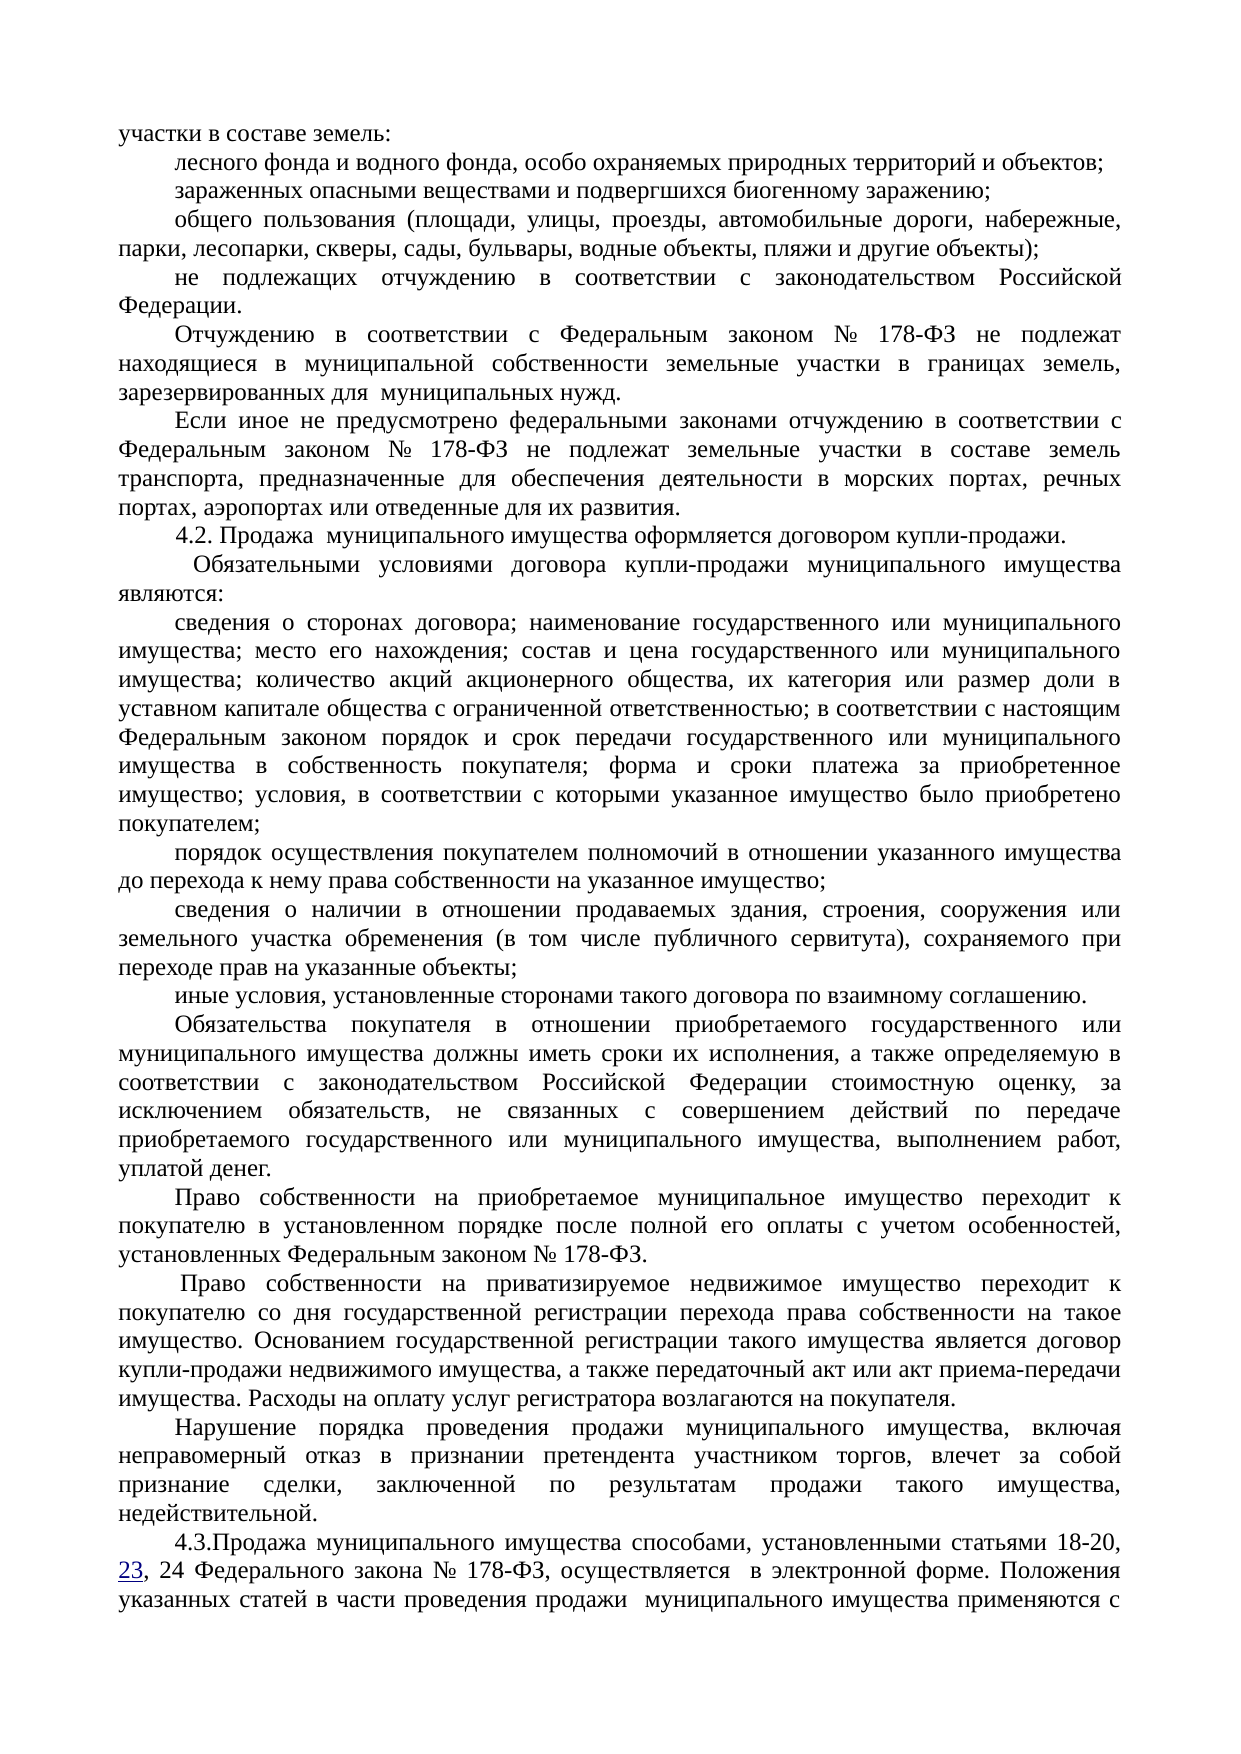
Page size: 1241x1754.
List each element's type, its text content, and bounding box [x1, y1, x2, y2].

text Нарушение порядка проведения продажи муниципального имущества, включая неправомерный отказ в признании претендента участником торгов, влечет за собой признание сделки, заключенной по результатам продажи такого имущества, недействительной. [118, 1412, 1122, 1527]
text не подлежащих отчуждению в соответствии с законодательством Российской Федерации. [118, 262, 1122, 319]
text сведения о наличии в отношении продаваемых здания, строения, сооружения или земельного участка обременения (в том числе публичного сервитута), сохраняемого при переходе прав на указанные объекты; [118, 894, 1122, 981]
text Если иное не предусмотрено федеральными законами отчуждению в соответствии с Федеральным законом № 178-ФЗ не подлежат земельные участки в составе земель транспорта, предназначенные для обеспечения деятельности в морских портах, речных портах, аэропортах или отведенные для их развития. [118, 406, 1122, 521]
text Право собственности на приватизируемое недвижимое имущество переходит к покупателю со дня государственной регистрации перехода права собственности на такое имущество. Основанием государственной регистрации такого имущества является договор купли-продажи недвижимого имущества, а также передаточный акт или акт приема-передачи имущества. Расходы на оплату услуг регистратора возлагаются на покупателя. [118, 1268, 1122, 1412]
text порядок осуществления покупателем полномочий в отношении указанного имущества до перехода к нему права собственности на указанное имущество; [118, 837, 1122, 894]
text 4.3.Продажа муниципального имущества способами, установленными статьями 18-20, 23, 24 Федерального закона № 178-ФЗ, осуществляется в электронной форме. Положения указанных статей в части проведения продажи муниципального имущества применяются с [118, 1527, 1122, 1613]
text Обязательства покупателя в отношении приобретаемого государственного или муниципального имущества должны иметь сроки их исполнения, а также определяемую в соответствии с законодательством Российской Федерации стоимостную оценку, за исключением обязательств, не связанных с совершением действий по передаче приобретаемого государственного или муниципального имущества, выполнением работ, уплатой денег. [118, 1009, 1122, 1182]
text 4.2. Продажа муниципального имущества оформляется договором купли-продажи. [118, 521, 1122, 549]
text участки в составе земель: [118, 118, 1122, 147]
text Отчуждению в соответствии с Федеральным законом № 178-ФЗ не подлежат находящиеся в муниципальной собственности земельные участки в границах земель, зарезервированных для муниципальных нужд. [118, 319, 1122, 406]
text зараженных опасными веществами и подвергшихся биогенному заражению; [118, 176, 1122, 204]
text иные условия, установленные сторонами такого договора по взаимному соглашению. [118, 981, 1122, 1009]
text лесного фонда и водного фонда, особо охраняемых природных территорий и объектов; [118, 147, 1122, 176]
text Право собственности на приобретаемое муниципальное имущество переходит к покупателю в установленном порядке после полной его оплаты с учетом особенностей, установленных Федеральным законом № 178-ФЗ. [118, 1182, 1122, 1268]
text Обязательными условиями договора купли-продажи муниципального имущества являются: [118, 549, 1122, 607]
text общего пользования (площади, улицы, проезды, автомобильные дороги, набережные, парки, лесопарки, скверы, сады, бульвары, водные объекты, пляжи и другие объекты); [118, 204, 1122, 262]
text сведения о сторонах договора; наименование государственного или муниципального имущества; место его нахождения; состав и цена государственного или муниципального имущества; количество акций акционерного общества, их категория или размер доли в уставном капитале общества с ограниченной ответственностью; в соответствии с настоящим Федеральным законом порядок и срок передачи государственного или муниципального имущества в собственность покупателя; форма и сроки платежа за приобретенное имущество; условия, в соответствии с которыми указанное имущество было приобретено покупателем; [118, 607, 1122, 837]
